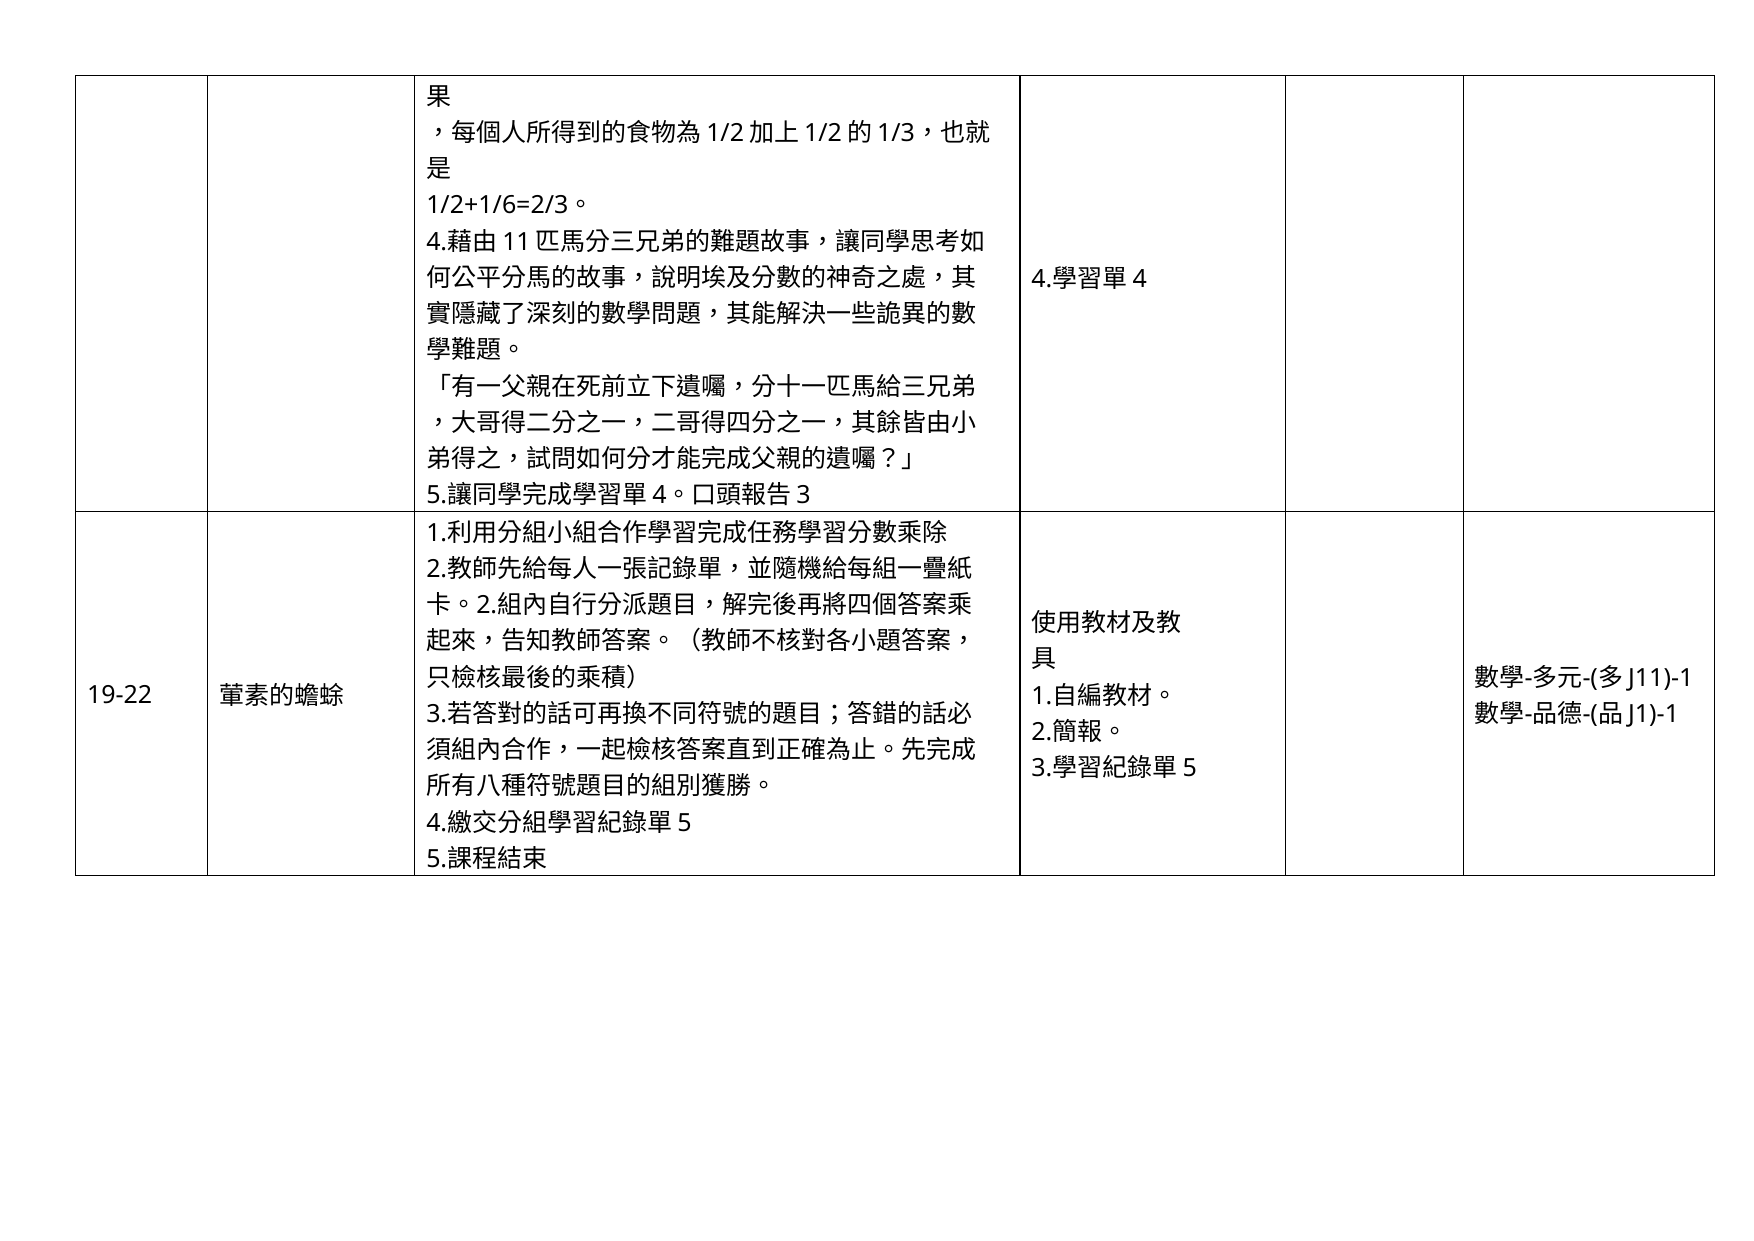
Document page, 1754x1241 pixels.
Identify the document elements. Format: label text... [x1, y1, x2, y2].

table_cell 果 ，每個人所得到的食物為1/2加上1/2的1/3，也就是 1/2+1/6=2/3。 4.藉由11匹馬分三兄弟的難題故事，讓同學思考如 何公平分馬的故事，說明埃及分數的神奇之處，其 實隱藏了深刻的數學問題，其能解決一些詭異的數 學難題。 「有一父親在死前立下遺囑，分十一匹馬給三兄弟 ，大哥得二分之一，二哥得四分之一，其餘皆由小 弟得之，試問如何分才能完成父親的遺囑？」 5.讓同學完成學習單4。口頭報告3 [415, 76, 1019, 511]
table_cell [76, 76, 207, 511]
table_cell 4.學習單4 [1021, 76, 1285, 511]
table_cell 葷素的蟾蜍 [208, 512, 414, 874]
table_cell [208, 76, 414, 511]
table_cell [1286, 512, 1463, 874]
table_cell 1.利用分組小組合作學習完成任務學習分數乘除 2.教師先給每人一張記錄單，並隨機給每組一疊紙 卡。2.組內自行分派題目，解完後再將四個答案乘 起來，告知教師答案。（教師不核對各小題答案， 只檢核最後的乘積） 3.若答對的話可再換不同符號的題目；答錯的話必 須組內合作，一起檢核答案直到正確為止。先完成 所有八種符號題目的組別獲勝。 4.繳交分組學習紀錄單5 5.課程結束 [415, 512, 1019, 874]
table_cell 19-22 [76, 512, 207, 874]
table_cell [1286, 76, 1463, 511]
table_cell [1464, 76, 1714, 511]
table_cell 數學-多元-(多J11)-1 數學-品德-(品J1)-1 [1464, 512, 1714, 874]
table_cell 使用教材及教 具 1.自編教材。 2.簡報。 3.學習紀錄單5 [1021, 512, 1285, 874]
